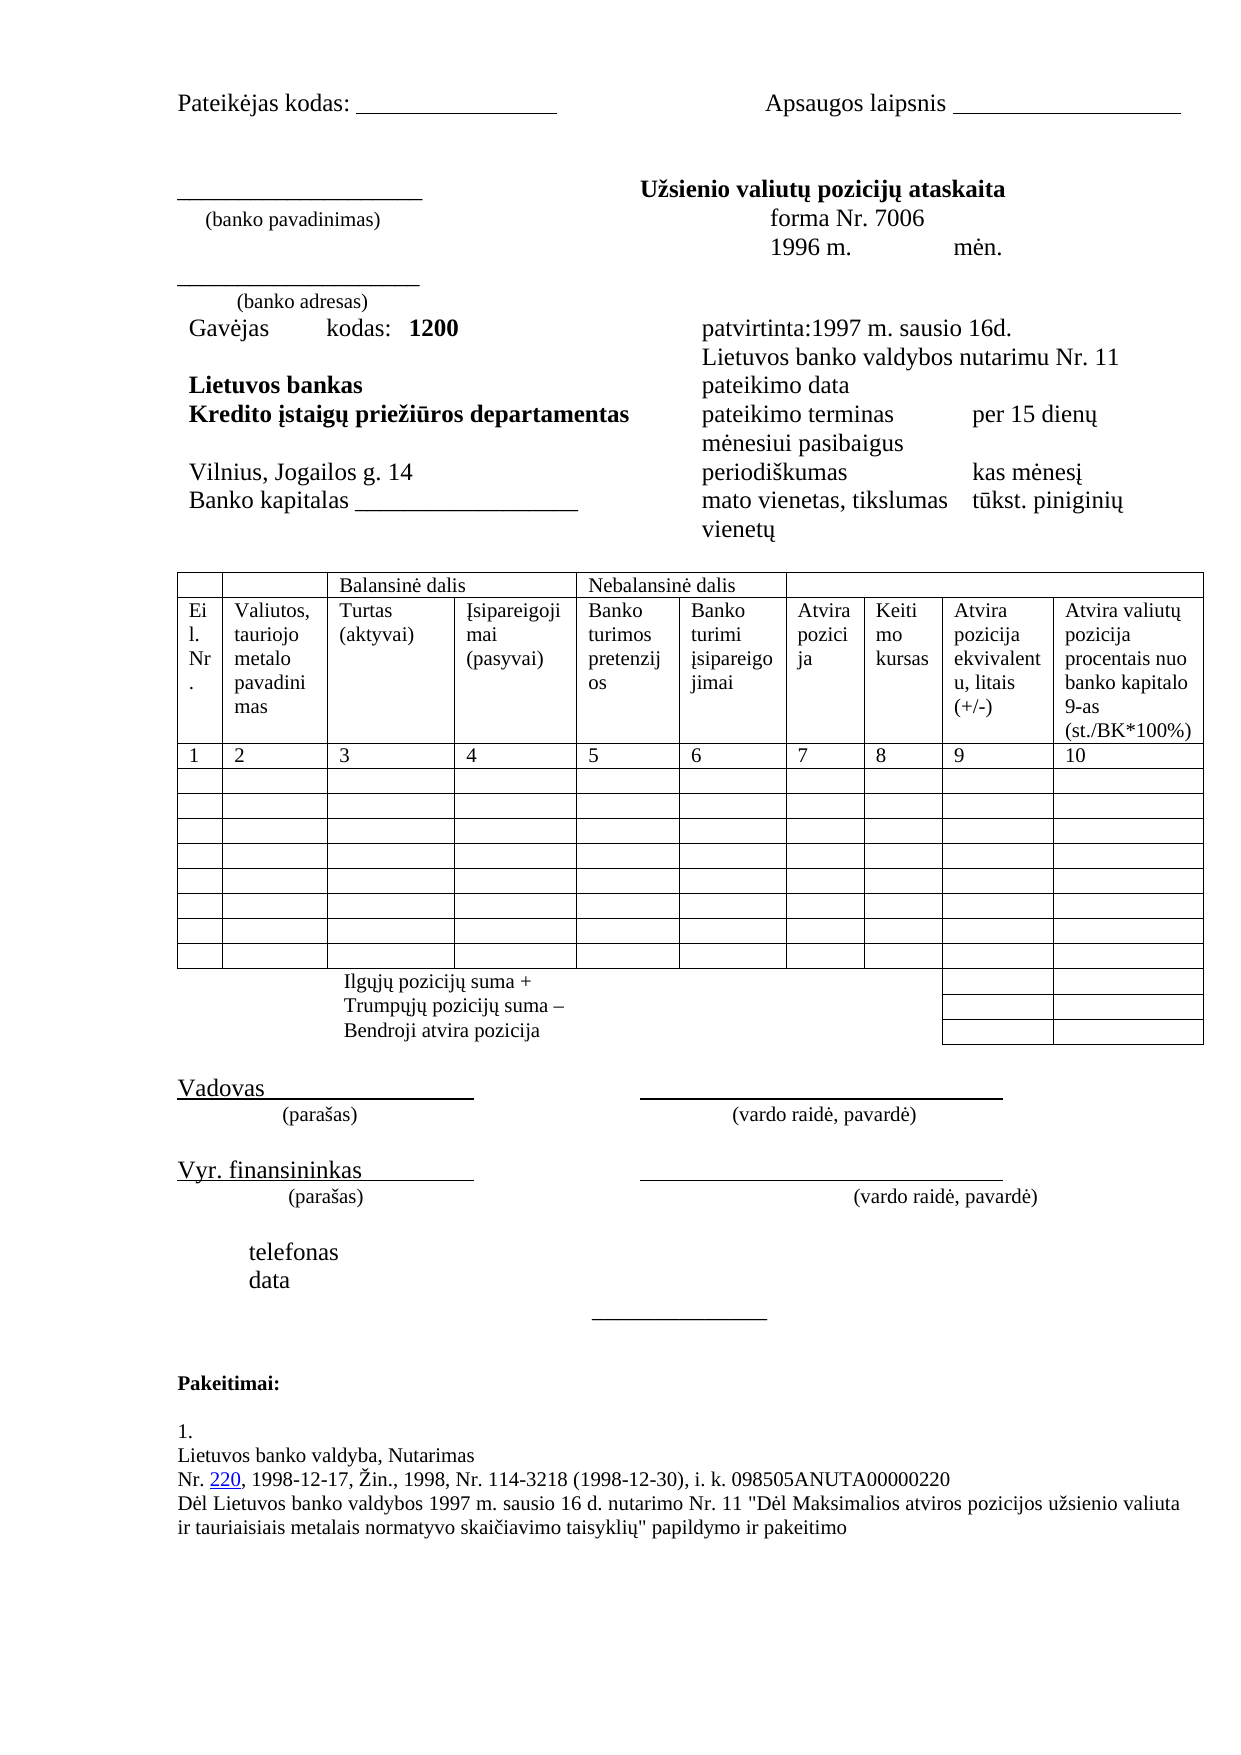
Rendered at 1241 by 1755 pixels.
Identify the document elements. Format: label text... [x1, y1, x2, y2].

table_header Nebalansinė dalis [577, 573, 786, 597]
table_cell [455, 769, 576, 793]
table_cell [680, 869, 786, 893]
table_cell [943, 919, 1053, 943]
table_cell Įsipareigojimai (pasyvai) [455, 598, 576, 742]
table_cell [223, 919, 327, 943]
table_cell [328, 894, 454, 918]
table_cell [328, 794, 454, 818]
table_cell [223, 869, 327, 893]
text Vyr. finansininkas [177, 1155, 1181, 1184]
table_cell 3 [328, 744, 454, 767]
text 1. [177, 1419, 1181, 1443]
table_cell [178, 944, 222, 968]
table_cell Keitimo kursas [865, 598, 942, 742]
table_cell [943, 995, 1053, 1018]
table_cell Valiutos, tauriojo metalo pavadinimas [223, 598, 327, 742]
table_cell [680, 844, 786, 868]
table_cell [223, 944, 327, 968]
text 1996 m. mėn. [177, 232, 1181, 260]
table_cell [223, 769, 327, 793]
text Dėl Lietuvos banko valdybos 1997 m. sausio 16 d. nutarimo Nr. 11 "Dėl Maksimalios atviros pozicijos užsienio valiuta ir tauriaisiais metalais normatyvo skaičiavimo taisyklių" papildymo ir pakeitimo [177, 1491, 1181, 1539]
text Užsienio valiutų pozicijų ataskaita [177, 174, 1181, 203]
table_cell [1054, 969, 1203, 993]
table_cell [1054, 819, 1203, 843]
table_cell [577, 769, 679, 793]
table_cell [1054, 894, 1203, 918]
table_cell 7 [787, 744, 864, 767]
table_cell 2 [223, 744, 327, 767]
table_cell [787, 894, 864, 918]
table_cell [787, 869, 864, 893]
table_cell [680, 769, 786, 793]
table_cell [577, 919, 679, 943]
table_cell [943, 769, 1053, 793]
table_cell 6 [680, 744, 786, 767]
table_cell [1054, 794, 1203, 818]
table_cell [943, 969, 1053, 993]
table_cell [455, 894, 576, 918]
table_cell [455, 919, 576, 943]
table_cell [680, 894, 786, 918]
table_cell [328, 869, 454, 893]
table_cell [577, 894, 679, 918]
table_cell 10 [1054, 744, 1203, 767]
table_cell [178, 819, 222, 843]
table_cell [943, 869, 1053, 893]
table_cell [455, 869, 576, 893]
table_cell [178, 894, 222, 918]
text telefonas [177, 1237, 1181, 1265]
table_cell [787, 919, 864, 943]
table_cell [680, 919, 786, 943]
table_cell [328, 819, 454, 843]
table_cell 5 [577, 744, 679, 767]
table_cell [577, 944, 679, 968]
table_cell 8 [865, 744, 942, 767]
table_cell [787, 844, 864, 868]
text (parašas) (vardo raidė, pavardė) [177, 1184, 1181, 1208]
table_header Gavėjas kodas: 1200 Lietuvos bankas Kredito įstaigų priežiūros departamentas Vilnius, Jogailos g. 14 Banko kapitalas [177, 313, 690, 543]
table_cell Banko turimos pretenzijos [577, 598, 679, 742]
table_cell [1054, 844, 1203, 868]
table_cell [1054, 769, 1203, 793]
table_cell [455, 794, 576, 818]
table_cell [865, 869, 942, 893]
table_cell [680, 794, 786, 818]
table_cell [577, 869, 679, 893]
table_cell [223, 844, 327, 868]
table_cell [577, 844, 679, 868]
table_cell 9 [943, 744, 1053, 767]
text Pakeitimai: [177, 1371, 1181, 1395]
table_cell [328, 919, 454, 943]
table_cell Banko turimi įsipareigojimai [680, 598, 786, 742]
text (banko pavadinimas) forma Nr. 7006 [177, 203, 1181, 232]
text data [177, 1265, 1181, 1294]
table_header patvirtinta:1997 m. sausio 16d. Lietuvos banko valdybos nutarimu Nr. 11 pateikimo data pateikimo terminas per 15 dienų mėnesiui pasibaigus periodiškumas kas mėnesį mato vienetas, tikslumas tūkst. piniginių vienetų [690, 313, 1204, 543]
table_cell [943, 944, 1053, 968]
table_header [178, 573, 222, 597]
table_cell [577, 819, 679, 843]
text Lietuvos banko valdyba, Nutarimas [177, 1443, 1181, 1467]
table_cell [865, 919, 942, 943]
table_cell [1054, 1020, 1203, 1044]
table_cell [865, 769, 942, 793]
text Vadovas [177, 1073, 1181, 1102]
text ______________ [177, 1294, 1181, 1323]
table_cell [455, 844, 576, 868]
table_cell [178, 844, 222, 868]
text (parašas) (vardo raidė, pavardė) [177, 1102, 1181, 1126]
table_cell [680, 944, 786, 968]
table_header [223, 573, 327, 597]
table_cell [1054, 869, 1203, 893]
table_cell [328, 944, 454, 968]
table_cell [943, 844, 1053, 868]
table_cell [787, 944, 864, 968]
table_cell Atvira pozicija ekvivalentu, litais (+/-) [943, 598, 1053, 742]
table_cell [787, 769, 864, 793]
table_cell [1054, 995, 1203, 1018]
table_header Balansinė dalis [328, 573, 576, 597]
table_cell [865, 794, 942, 818]
table_cell Eil. Nr. [178, 598, 222, 742]
table_cell [865, 844, 942, 868]
table_cell [1054, 944, 1203, 968]
table_cell [178, 869, 222, 893]
table_cell [943, 894, 1053, 918]
table_cell [943, 819, 1053, 843]
text Pateikėjas kodas: Apsaugos laipsnis [177, 88, 1181, 117]
table_cell [943, 1020, 1053, 1044]
table_cell [178, 794, 222, 818]
table_cell Turtas (aktyvai) [328, 598, 454, 742]
table_cell Atvira valiutų pozicija procentais nuo banko kapitalo 9-as (st./BK*100%) [1054, 598, 1203, 742]
table_cell [455, 819, 576, 843]
table_cell 4 [455, 744, 576, 767]
table_cell 1 [178, 744, 222, 767]
table_cell [328, 769, 454, 793]
text (banko adresas) [177, 289, 1181, 313]
table_cell [680, 819, 786, 843]
table_cell [787, 819, 864, 843]
table_cell Ilgųjų pozicijų suma + Trumpųjų pozicijų suma – Bendroji atvira pozicija [177, 969, 942, 1044]
text Nr. 220, 1998-12-17, Žin., 1998, Nr. 114-3218 (1998-12-30), i. k. 098505ANUTA00000220 [177, 1467, 1181, 1491]
table_cell [328, 844, 454, 868]
table_cell Atvira pozicija [787, 598, 864, 742]
table_cell [787, 794, 864, 818]
table_cell [865, 819, 942, 843]
table_cell [223, 794, 327, 818]
table_cell [865, 944, 942, 968]
table_cell [223, 819, 327, 843]
table_cell [943, 794, 1053, 818]
table_cell [455, 944, 576, 968]
table_cell [223, 894, 327, 918]
table_cell [178, 769, 222, 793]
table_cell [865, 894, 942, 918]
table_header [787, 573, 1203, 597]
table_cell [178, 919, 222, 943]
table_cell [577, 794, 679, 818]
table_cell [1054, 919, 1203, 943]
